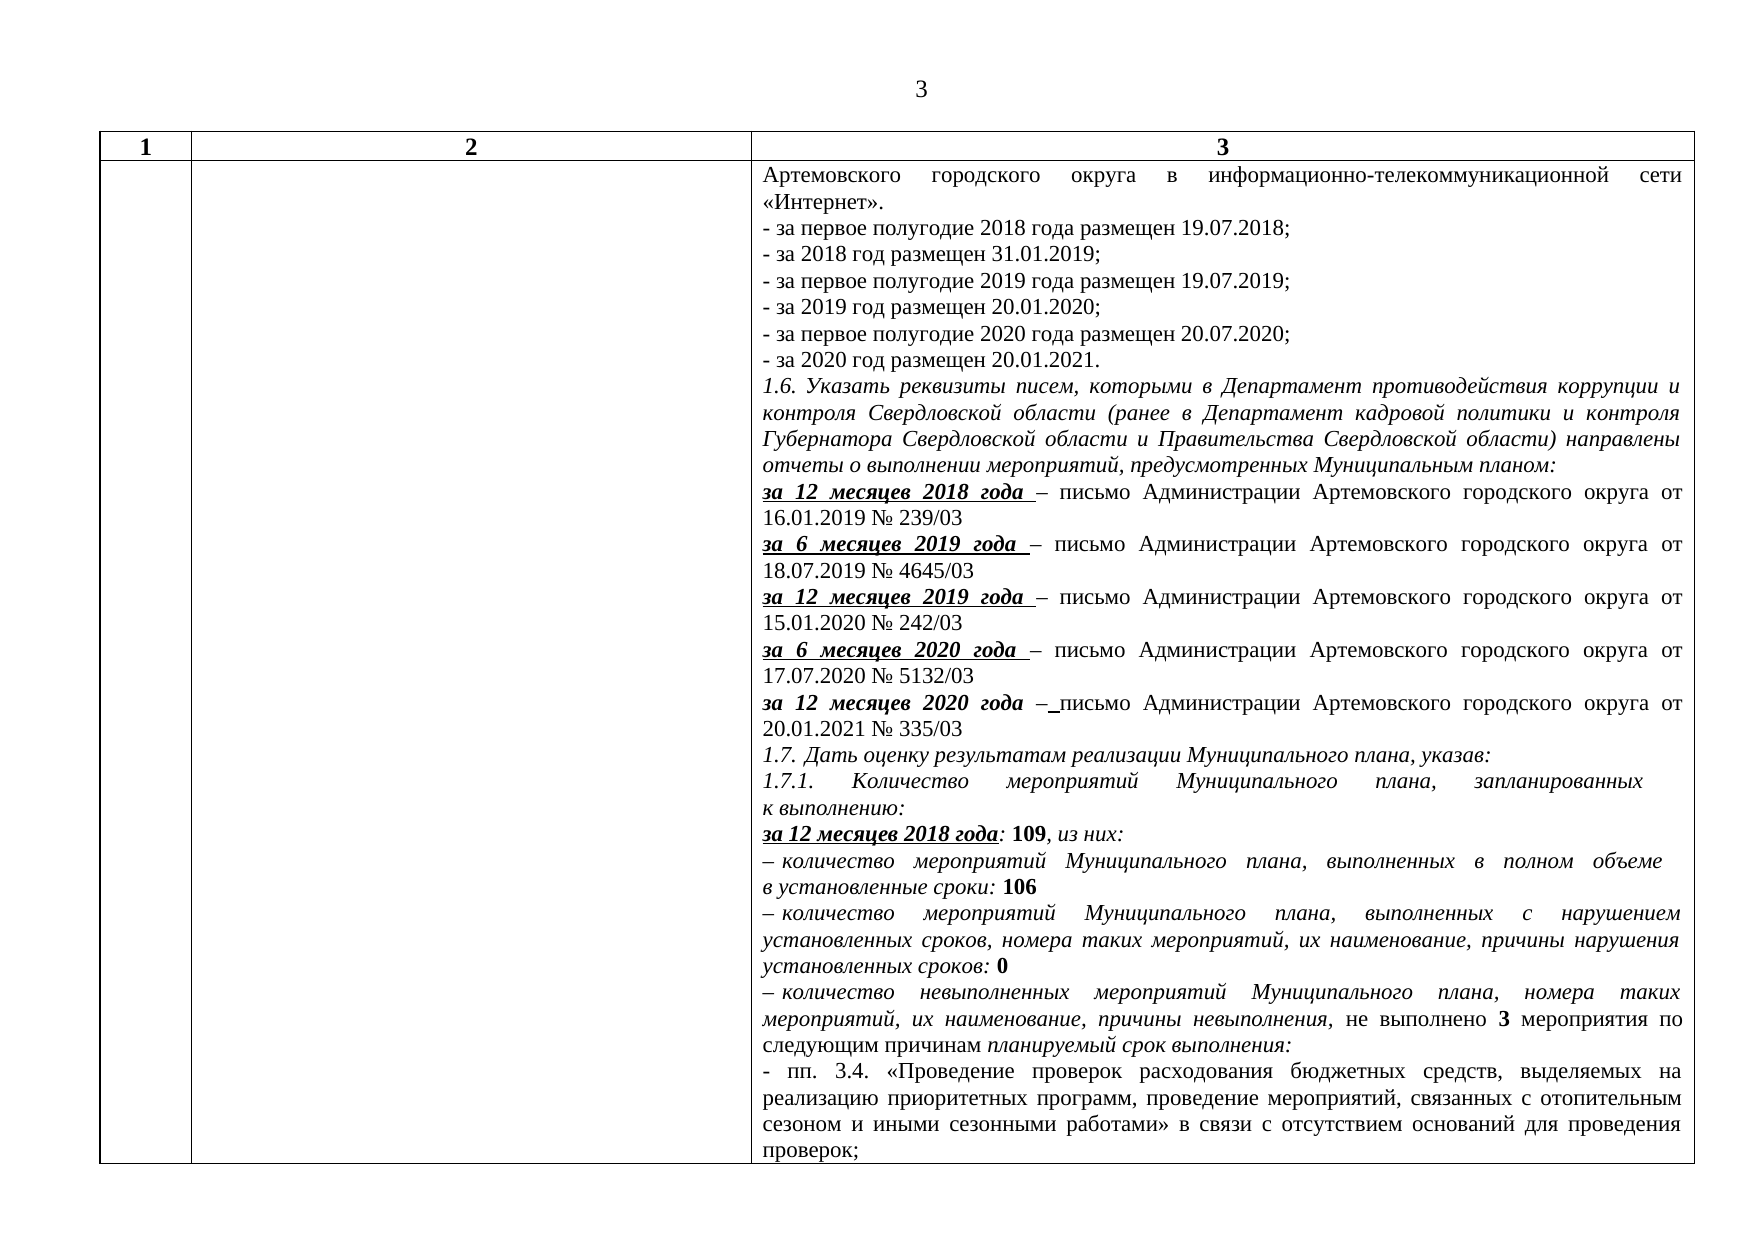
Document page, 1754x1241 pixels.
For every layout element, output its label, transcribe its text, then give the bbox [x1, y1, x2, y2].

table_header 1 [101, 132, 191, 160]
table_cell [101, 161, 191, 1163]
table_header 2 [192, 132, 751, 160]
table_header 3 [752, 132, 1694, 160]
table_cell [192, 161, 751, 1163]
table_cell Артемовского городского округа в информационно-телекоммуникационной сети «Интернет». - за первое полугодие 2018 года размещен 19.07.2018; - за 2018 год размещен 31.01.2019; - за первое полугодие 2019 года размещен 19.07.2019; - за 2019 год размещен 20.01.2020; - за первое полугодие 2020 года размещен 20.07.2020; - за 2020 год размещен 20.01.2021. 1.6. Указать реквизиты писем, которыми в Департамент противодействия коррупции и контроля Свердловской области (ранее в Департамент кадровой политики и контроля Губернатора Свердловской области и Правительства Свердловской области) направлены отчеты о выполнении мероприятий, предусмотренных Муниципальным планом: за 12 месяцев 2018 года – письмо Администрации Артемовского городского округа от 16.01.2019 № 239/03 за 6 месяцев 2019 года – письмо Администрации Артемовского городского округа от 18.07.2019 № 4645/03 за 12 месяцев 2019 года – письмо Администрации Артемовского городского округа от 15.01.2020 № 242/03 за 6 месяцев 2020 года – письмо Администрации Артемовского городского округа от 17.07.2020 № 5132/03 за 12 месяцев 2020 года – письмо Администрации Артемовского городского округа от 20.01.2021 № 335/03 1.7. Дать оценку результатам реализации Муниципального плана, указав: 1.7.1. Количество мероприятий Муниципального плана, запланированных к выполнению: за 12 месяцев 2018 года: 109, из них: – количество мероприятий Муниципального плана, выполненных в полном объеме в установленные сроки: 106 – количество мероприятий Муниципального плана, выполненных с нарушением установленных сроков, номера таких мероприятий, их наименование, причины нарушения установленных сроков: 0 – количество невыполненных мероприятий Муниципального плана, номера таких мероприятий, их наименование, причины невыполнения, не выполнено 3 мероприятия по следующим причинам планируемый срок выполнения: - пп. 3.4. «Проведение проверок расходования бюджетных средств, выделяемых на реализацию приоритетных программ, проведение мероприятий, связанных с отопительным сезоном и иными сезонными работами» в связи с отсутствием оснований для проведения проверок; [752, 161, 1694, 1163]
